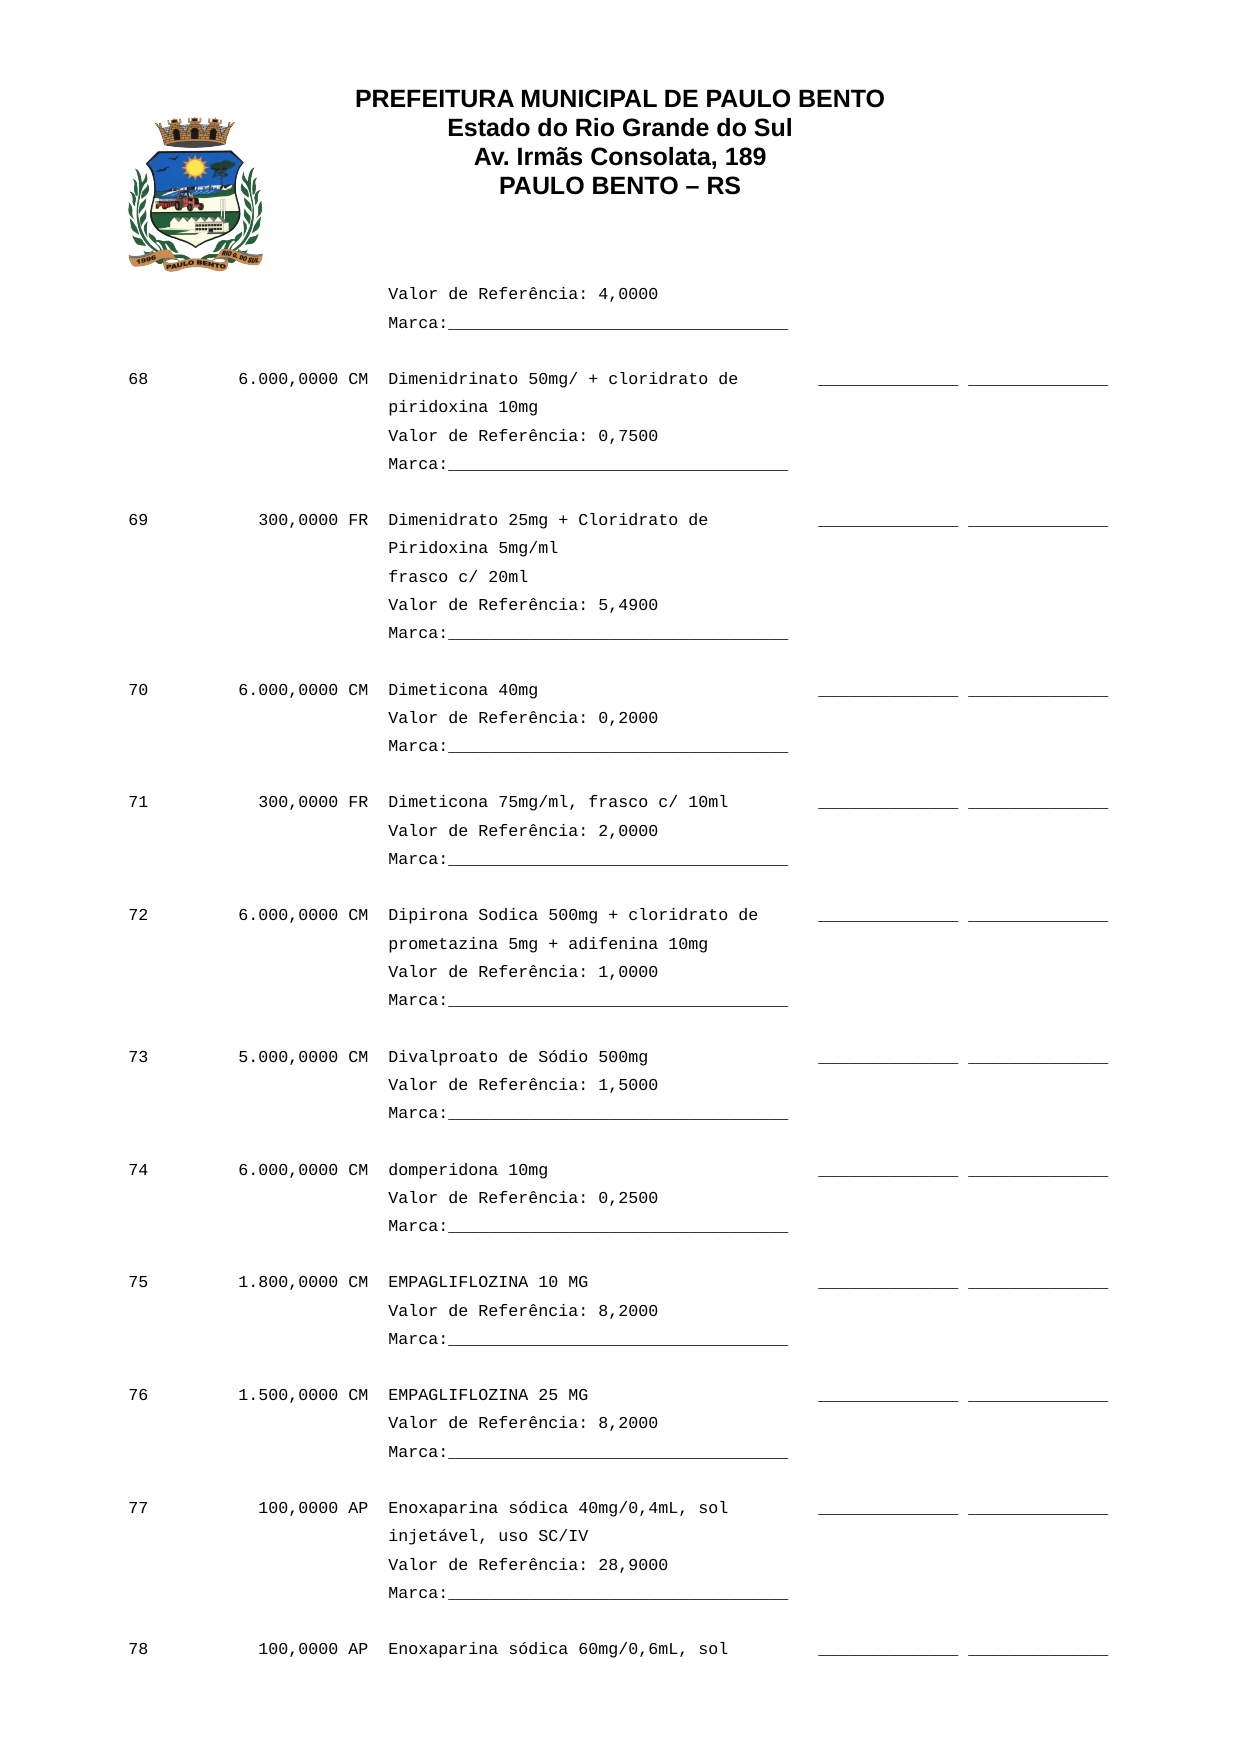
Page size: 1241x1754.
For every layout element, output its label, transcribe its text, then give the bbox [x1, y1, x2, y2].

text Valor de Referência: 4,0000 Marca:__________________________________ 68 6.000,0000 CM Dimenidrinato 50mg/ + cloridrato de ______________ ______________ piridoxina 10mg Valor de Referência: 0,7500 Marca:__________________________________ 69 300,0000 FR Dimenidrato 25mg + Cloridrato de ______________ ______________ Piridoxina 5mg/ml frasco c/ 20ml Valor de Referência: 5,4900 Marca:__________________________________ 70 6.000,0000 CM Dimeticona 40mg ______________ ______________ Valor de Referência: 0,2000 Marca:__________________________________ 71 300,0000 FR Dimeticona 75mg/ml, frasco c/ 10ml ______________ ______________ Valor de Referência: 2,0000 Marca:__________________________________ 72 6.000,0000 CM Dipirona Sodica 500mg + cloridrato de ______________ ______________ prometazina 5mg + adifenina 10mg Valor de Referência: 1,0000 Marca:__________________________________ 73 5.000,0000 CM Divalproato de Sódio 500mg ______________ ______________ Valor de Referência: 1,5000 Marca:__________________________________ 74 6.000,0000 CM domperidona 10mg ______________ ______________ Valor de Referência: 0,2500 Marca:__________________________________ 75 1.800,0000 CM EMPAGLIFLOZINA 10 MG ______________ ______________ Valor de Referência: 8,2000 Marca:__________________________________ 76 1.500,0000 CM EMPAGLIFLOZINA 25 MG ______________ ______________ Valor de Referência: 8,2000 Marca:__________________________________ 77 100,0000 AP Enoxaparina sódica 40mg/0,4mL, sol ______________ ______________ injetável, uso SC/IV Valor de Referência: 28,9000 Marca:__________________________________ 78 100,0000 AP Enoxaparina sódica 60mg/0,6mL, sol ______________ ______________ [118, 286, 1122, 1660]
picture [128, 117, 263, 272]
